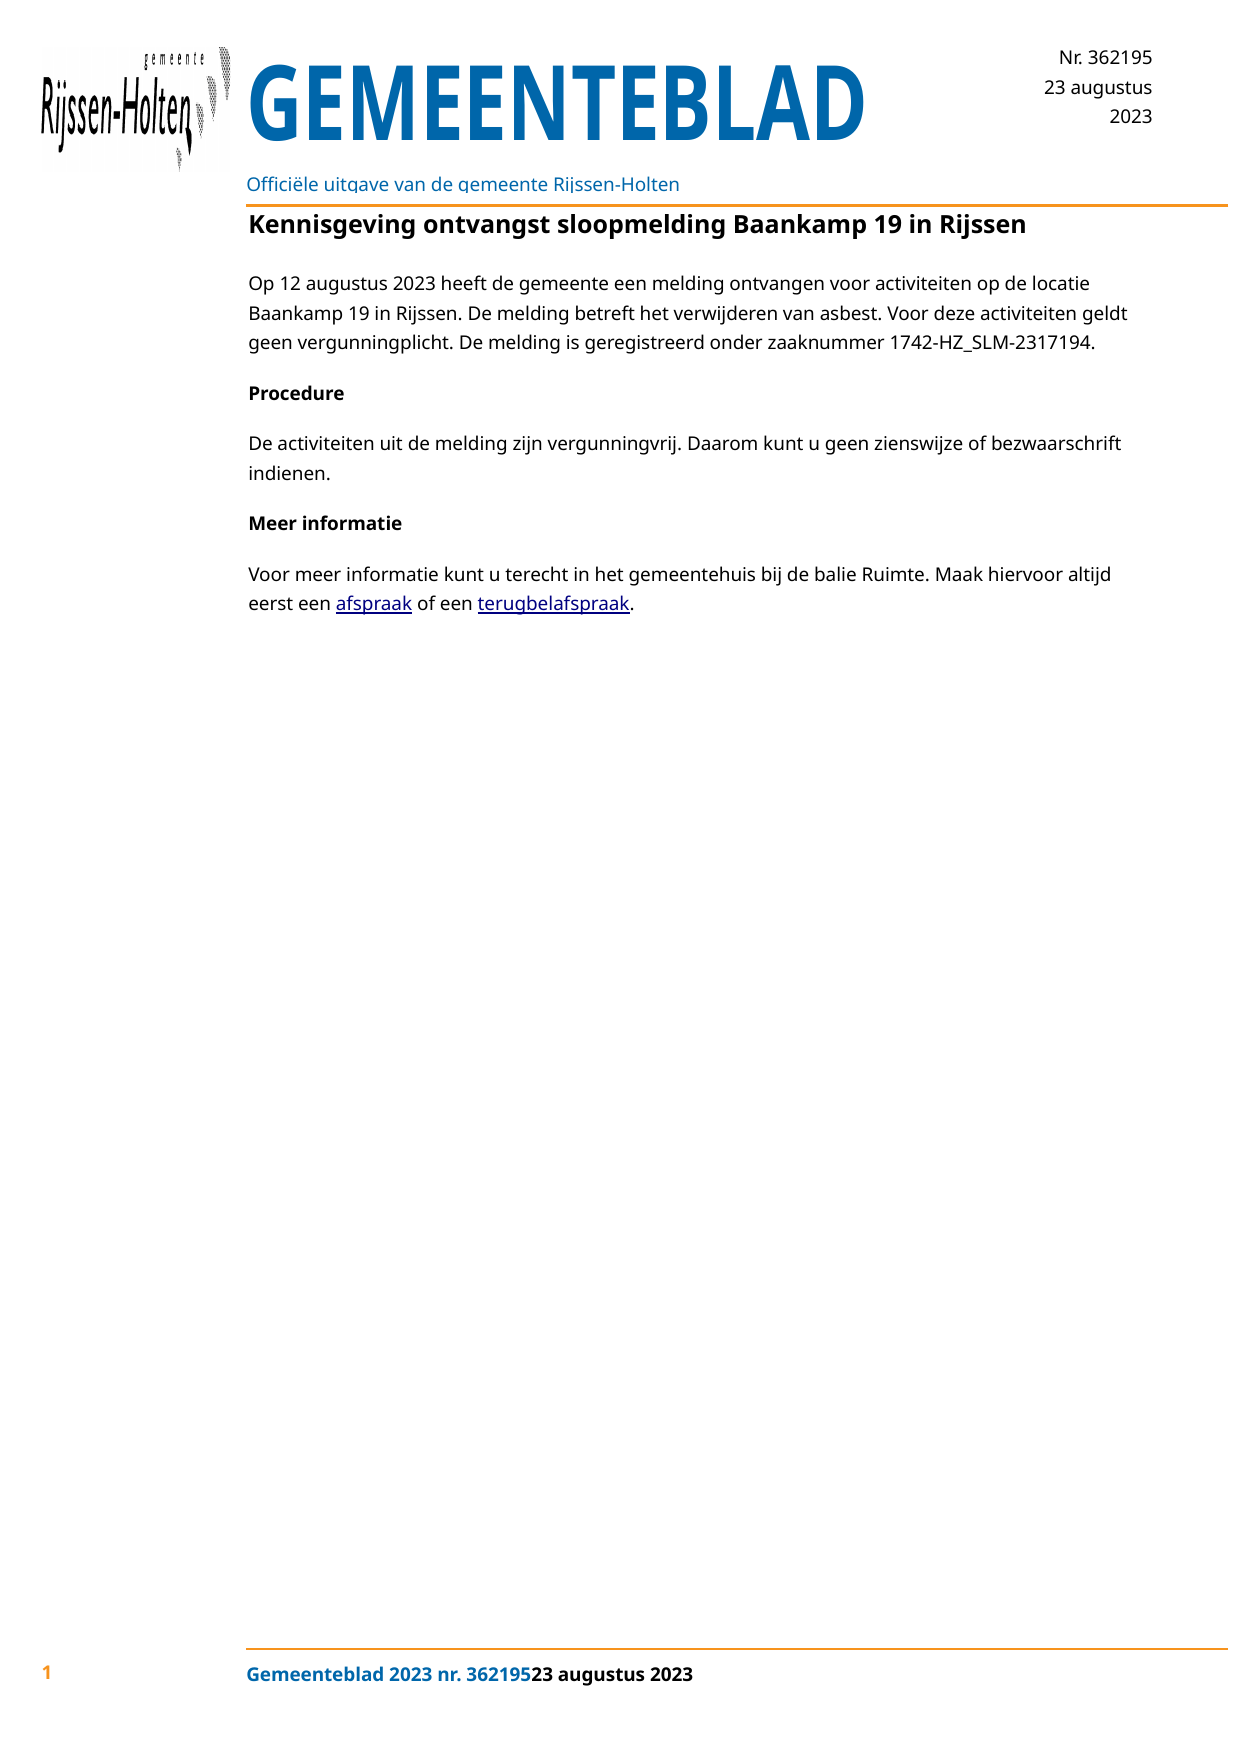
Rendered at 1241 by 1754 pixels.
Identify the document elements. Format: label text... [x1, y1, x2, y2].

text Voor meer informatie kunt u terecht in het gemeentehuis bij de balie Ruimte. Maak hiervoor altijd eerst een afspraak of een terugbelafspraak. [248, 561, 1152, 616]
text Kennisgeving ontvangst sloopmelding Baankamp 19 in Rijssen [248, 207, 1152, 241]
text Procedure [248, 380, 1152, 406]
text Op 12 augustus 2023 heeft de gemeente een melding ontvangen voor activiteiten op de locatie Baankamp 19 in Rijssen. De melding betreft het verwijderen van asbest. Voor deze activiteiten geldt geen vergunningplicht. De melding is geregistreerd onder zaaknummer 1742-HZ_SLM-2317194. [248, 270, 1152, 355]
text Meer informatie [248, 510, 1152, 536]
text De activiteiten uit de melding zijn vergunningvrij. Daarom kunt u geen zienswijze of bezwaarschrift indienen. [248, 430, 1152, 486]
picture [41, 47, 231, 172]
